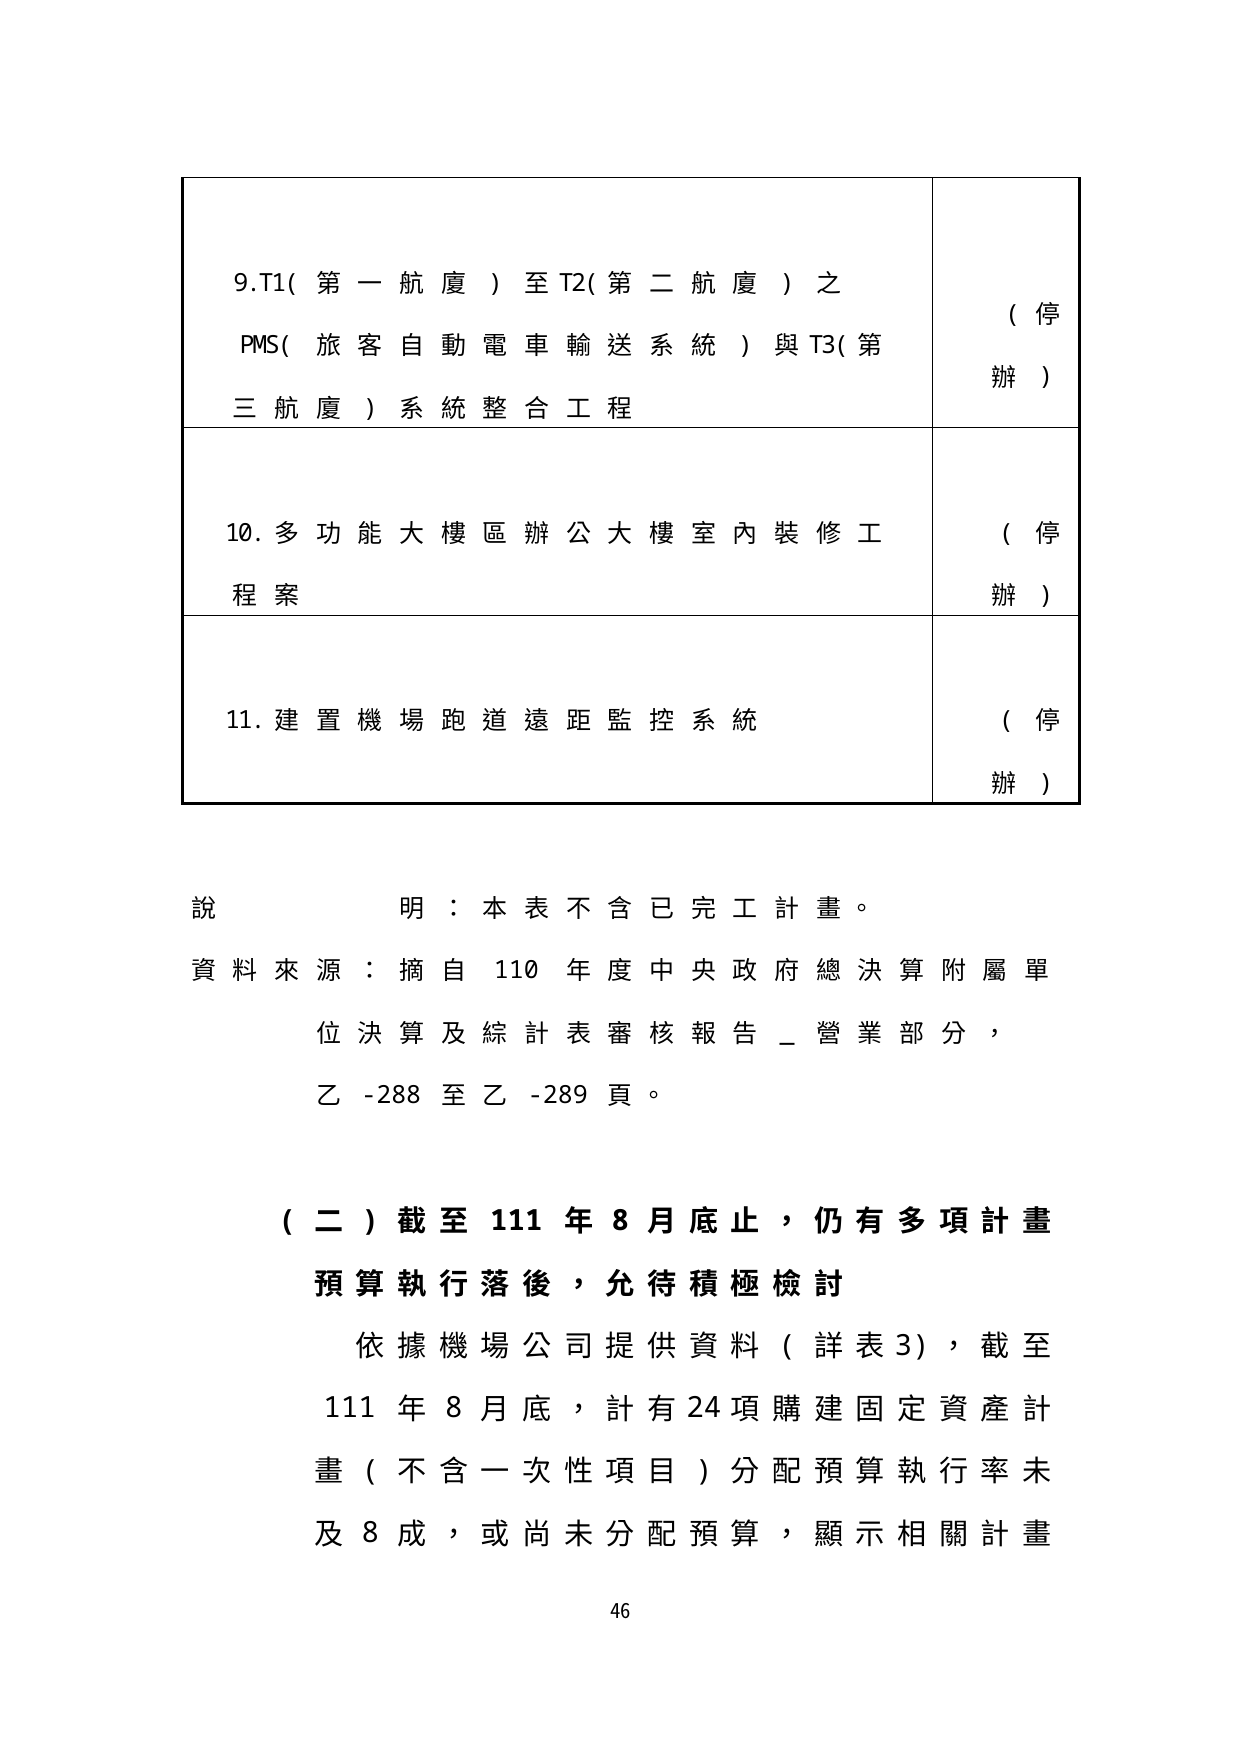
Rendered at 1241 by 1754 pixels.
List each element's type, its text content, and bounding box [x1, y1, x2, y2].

table_cell (停辦) [933, 178, 1078, 427]
table_cell 11.建置機場跑道遠距監控系統 [184, 616, 932, 802]
table_cell (停辦) [933, 428, 1078, 615]
text 依據機場公司提供資料(詳表3)，截至111年8月底，計有24項購建固定資產計畫(不含一次性項目)分配預算執行率未及8成，或尚未分配預算，顯示相關計畫執行未如預期，或原訂預算執行期程較晚，恐有導致該公司集中於年末執行大量預算，甚而產生需保留預算之情形。鑑於該公司112年度購建固定資產預算編列154.30億元，為近3年度新高，允宜加強管控現有計畫執行進度，並妥為規劃112年度預計辦理事項，俾利執行順遂。 [271, 1302, 1058, 1552]
text 資料來源：摘自110年度中央政府總決算附屬單位決算及綜計表審核報告_營業部分，乙-288至乙-289頁。 [171, 927, 1058, 1115]
table_cell 10.多功能大樓區辦公大樓室內裝修工程案 [184, 428, 932, 615]
table_cell 9.T1(第一航廈)至T2(第二航廈)之PMS(旅客自動電車輸送系統)與T3(第三航廈)系統整合工程 [184, 178, 932, 427]
table_cell (停辦) [933, 616, 1078, 802]
text 說 明：本表不含已完工計畫。 [171, 865, 1058, 927]
text (二)截至111年8月底止，仍有多項計畫預算執行落後，允待積極檢討 [242, 1177, 1058, 1302]
